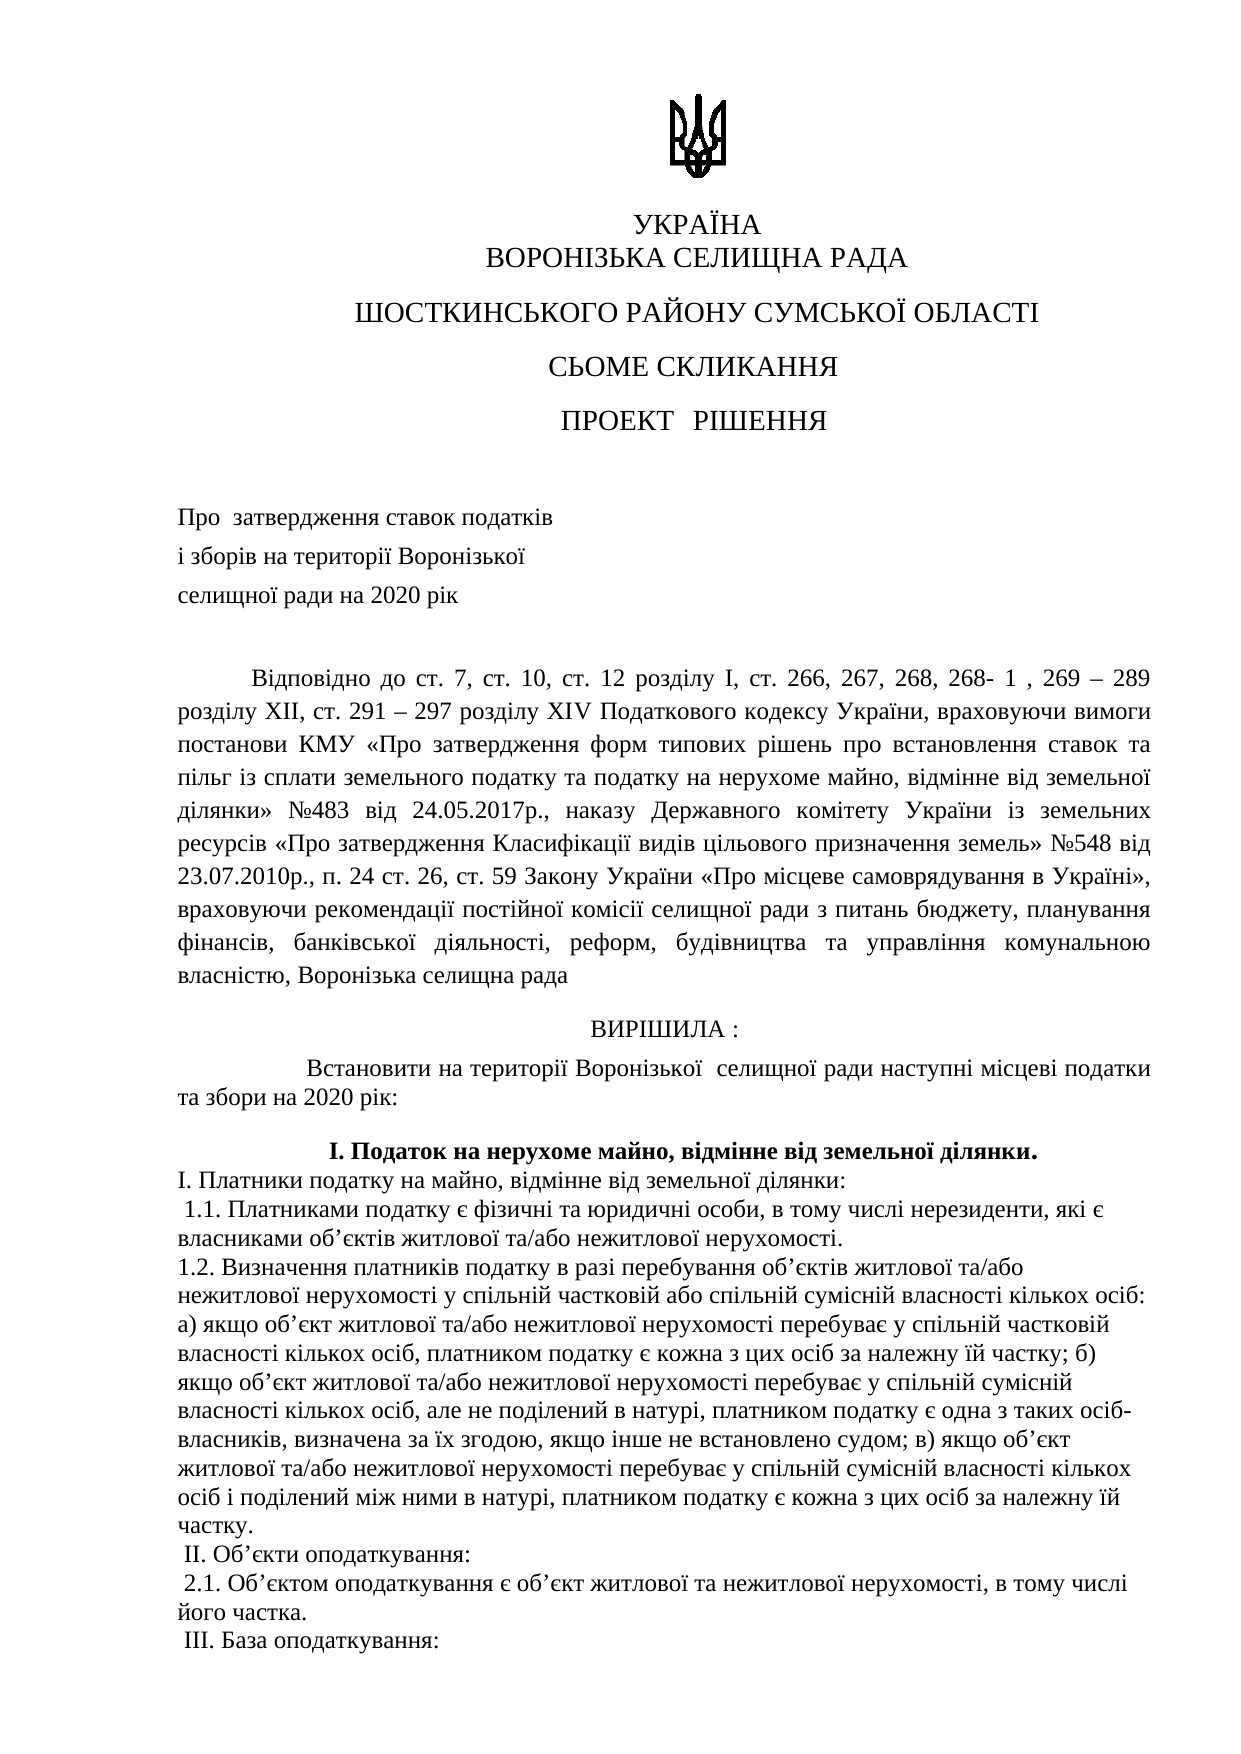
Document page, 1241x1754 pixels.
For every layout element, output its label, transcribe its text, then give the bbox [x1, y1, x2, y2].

text І. Податок на нерухоме майно, відмінне від земельної ділянки. [215, 1132, 1152, 1165]
text 1.1. Платниками податку є фізичні та юридичні особи, в тому числі нерезиденти, які є власниками об’єктів житлової та/або нежитлової нерухомості. [177, 1194, 1152, 1252]
text і зборів на території Воронізької [177, 541, 1152, 570]
text Встановити на території Воронізької селищної ради наступні місцеві податки та збори на 2020 рік: [177, 1053, 1152, 1111]
text СЬОМЕ СКЛИКАННЯ [177, 349, 1160, 383]
text ПРОЕКТ РІШЕННЯ [177, 403, 1152, 437]
text І. Платники податку на майно, відмінне від земельної ділянки: [177, 1165, 1152, 1194]
text 1.2. Визначення платників податку в разі перебування об’єктів житлової та/або нежитлової нерухомості у спільній частковій або спільній сумісній власності кількох осіб: а) якщо об’єкт житлової та/або нежитлової нерухомості перебуває у спільній частковій власності кількох осіб, платником податку є кожна з цих осіб за належну їй частку; б) якщо об’єкт житлової та/або нежитлової нерухомості перебуває у спільній сумісній власності кількох осіб, але не поділений в натурі, платником податку є одна з таких осіб-власників, визначена за їх згодою, якщо інше не встановлено судом; в) якщо об’єкт житлової та/або нежитлової нерухомості перебуває у спільній сумісній власності кількох осіб і поділений між ними в натурі, платником податку є кожна з цих осіб за належну їй частку. [177, 1252, 1152, 1539]
text ІІ. Об’єкти оподаткування: [177, 1539, 1152, 1568]
text ШОСТКИНСЬКОГО РАЙОНУ СУМСЬКОЇ ОБЛАСТІ [177, 295, 1160, 328]
text 2.1. Об’єктом оподаткування є об’єкт житлової та нежитлової нерухомості, в тому числі його частка. [177, 1568, 1152, 1625]
text IІІ. База оподаткування: [177, 1625, 1152, 1654]
text Про затвердження ставок податків [177, 502, 1152, 531]
text ВИРІШИЛА : [177, 1014, 1152, 1043]
text селищної ради на 2020 рік [177, 580, 1152, 609]
subtitle УКРАЇНА [177, 207, 1160, 240]
text ВОРОНІЗЬКА СЕЛИЩНА РАДА [177, 240, 1160, 274]
text Відповідно до ст. 7, ст. 10, ст. 12 розділу І, ст. 266, 267, 268, 268- 1 , 269 – 289 розділу ХІІ, ст. 291 – 297 розділу ХІV Податкового кодексу України, враховуючи вимоги постанови КМУ «Про затвердження форм типових рішень про встановлення ставок та пільг із сплати земельного податку та податку на нерухоме майно, відмінне від земельної ділянки» №483 від 24.05.2017р., наказу Державного комітету України із земельних ресурсів «Про затвердження Класифікації видів цільового призначення земель» №548 від 23.07.2010р., п. 24 ст. 26, ст. 59 Закону України «Про місцеве самоврядування в Україні», враховуючи рекомендації постійної комісії селищної ради з питань бюджету, планування фінансів, банківської діяльності, реформ, будівництва та управління комунальною власністю, Воронізька селищна рада [177, 663, 1152, 989]
